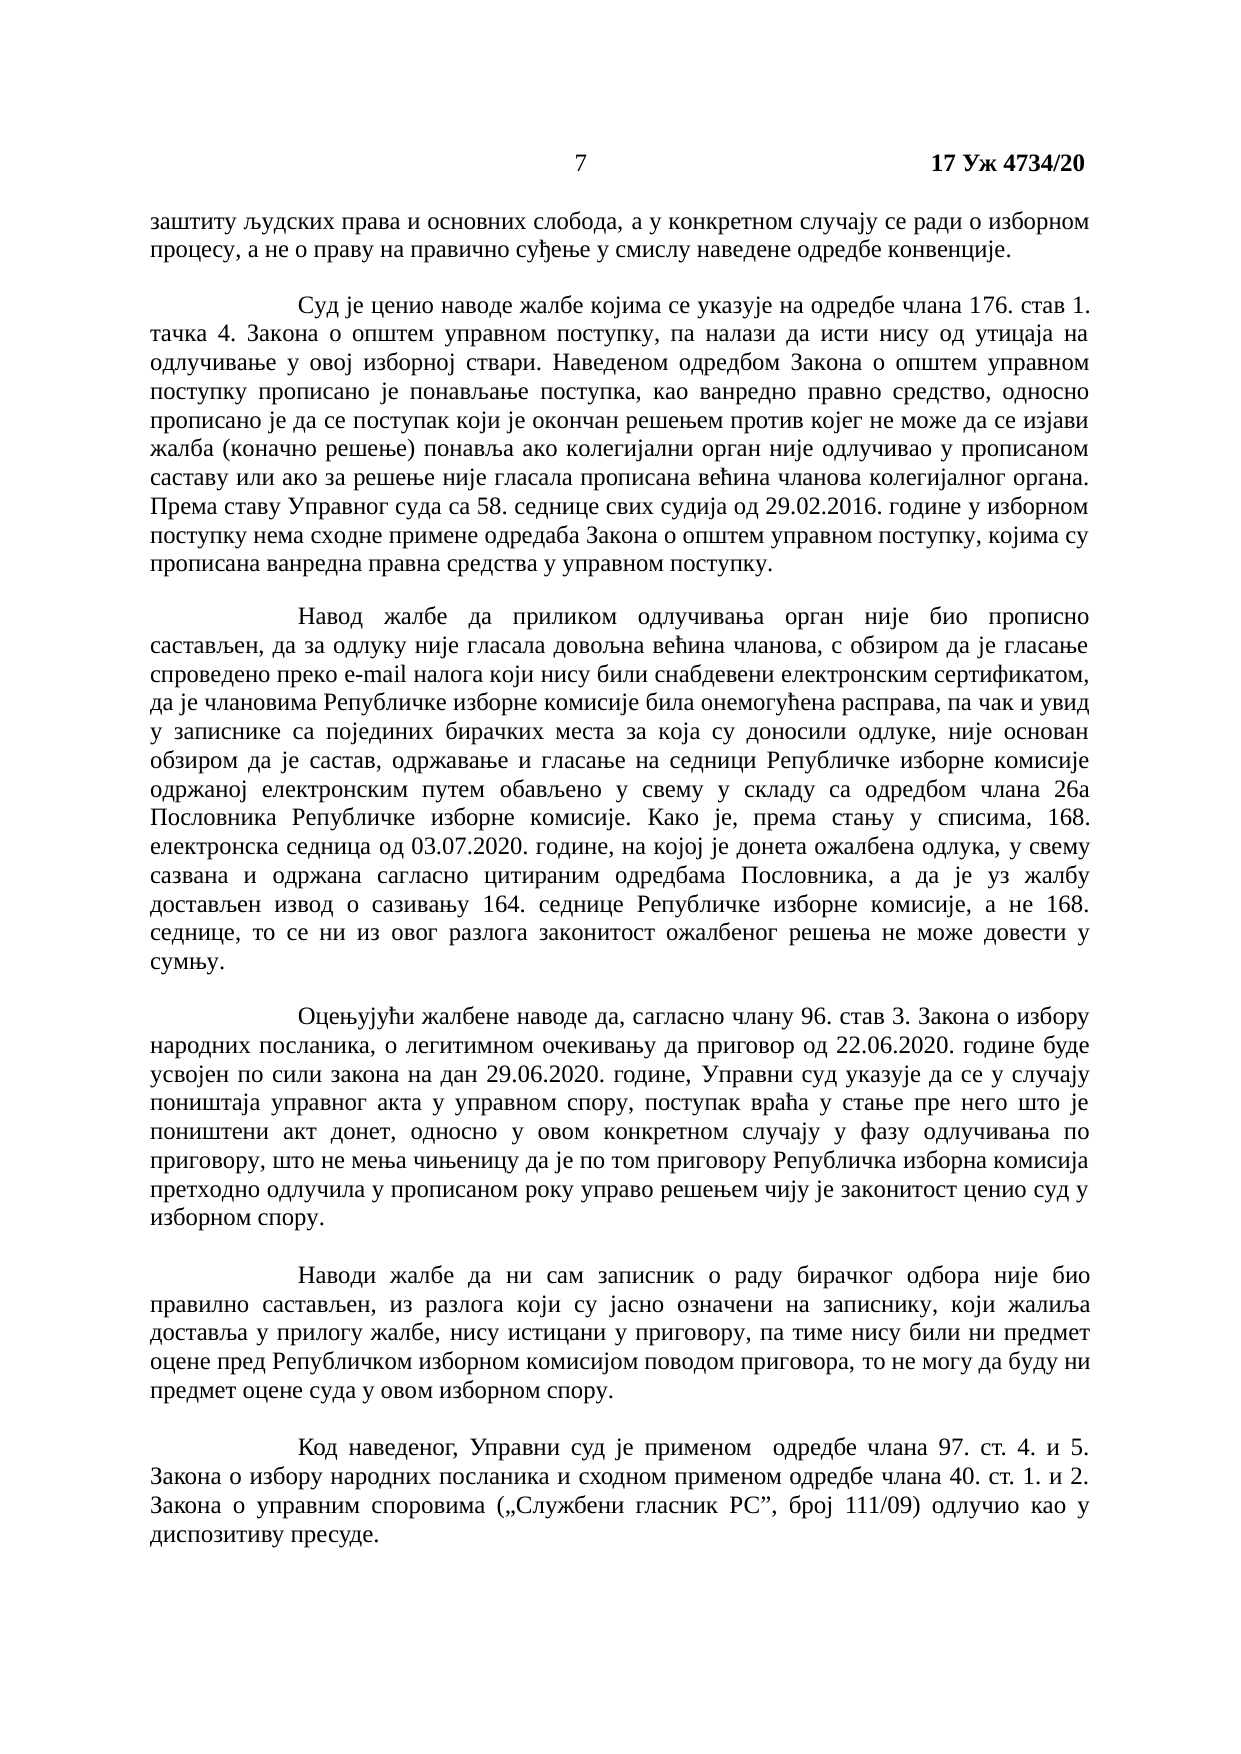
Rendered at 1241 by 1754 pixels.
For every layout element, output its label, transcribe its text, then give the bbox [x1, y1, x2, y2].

text Код наведеног, Управни суд је применом одредбе члана 97. ст. 4. и 5. Закона о избору народних посланика и сходном применом одредбе члана 40. ст. 1. и 2. Закона о управним споровима („Службени гласник РС”, број 111/09) одлучио као у диспозитиву пресуде. [150, 1432, 1091, 1547]
text заштиту људских права и основних слобода, а у конкретном случају се ради о изборном процесу, а не о праву на правично суђење у смислу наведене одредбе конвенције. [150, 206, 1091, 263]
text Оцењујући жалбене наводе да, сагласно члану 96. став 3. Закона о избору народних посланика, о легитимном очекивању да приговор од 22.06.2020. године буде усвојен по сили закона на дан 29.06.2020. године, Управни суд указује да се у случају поништаја управног акта у управном спору, поступак враћа у стање пре него што је поништени акт донет, односно у овом конкретном случају у фазу одлучивања по приговору, што не мења чињеницу да је по том приговору Републичка изборна комисија претходно одлучила у прописаном року управо решењем чију је законитост ценио суд у изборном спору. [150, 1001, 1091, 1231]
text Наводи жалбе да ни сам записник о раду бирачког одбора није био правилно састављен, из разлога који су јасно означени на записнику, који жалиља доставља у прилогу жалбе, нису истицани у приговору, па тиме нису били ни предмет оцене пред Републичком изборном комисијом поводом приговора, то не могу да буду ни предмет оцене суда у овом изборном спору. [150, 1260, 1091, 1404]
text Суд је ценио наводе жалбе којима се указује на одредбе члана 176. став 1. тачка 4. Закона о општем управном поступку, па налази да исти нису од утицаја на одлучивање у овој изборној ствари. Наведеном одредбом Закона о општем управном поступку прописано је понављање поступка, као ванредно правно средство, односно прописано је да се поступак који је окончан решењем против којег не може да се изјави жалба (коначно решење) понавља ако колегијални орган није одлучивао у прописаном саставу или ако за решење није гласала прописана већина чланова колегијалног органа. Према ставу Управног суда са 58. седнице свих судија од 29.02.2016. године у изборном поступку нема сходне примене одредаба Закона о општем управном поступку, којима су прописана ванредна правна средства у управном поступку. [150, 290, 1091, 577]
text Навод жалбе да приликом одлучивања орган није био прописно састављен, да за одлуку није гласала довољна већина чланова, с обзиром да је гласање спроведено преко e-mail налога који нису били снабдевени електронским сертификатом, да је члановима Републичке изборне комисије била онемогућена расправа, па чак и увид у записнике са појединих бирачких места за која су доносили одлуке, није основан обзиром да је састав, одржавање и гласање на седници Републичке изборне комисије одржаној електронским путем обављено у свему у складу са одредбом члана 26а Пословника Републичке изборне комисије. Како је, према стању у списима, 168. електронска седница од 03.07.2020. године, на којој је донета ожалбена одлука, у свему сазвана и одржана сагласно цитираним одредбама Пословника, а да је уз жалбу достављен извод о сазивању 164. седнице Републичке изборне комисије, а не 168. седнице, то се ни из овог разлога законитост ожалбеног решења не може довести у сумњу. [150, 601, 1091, 975]
